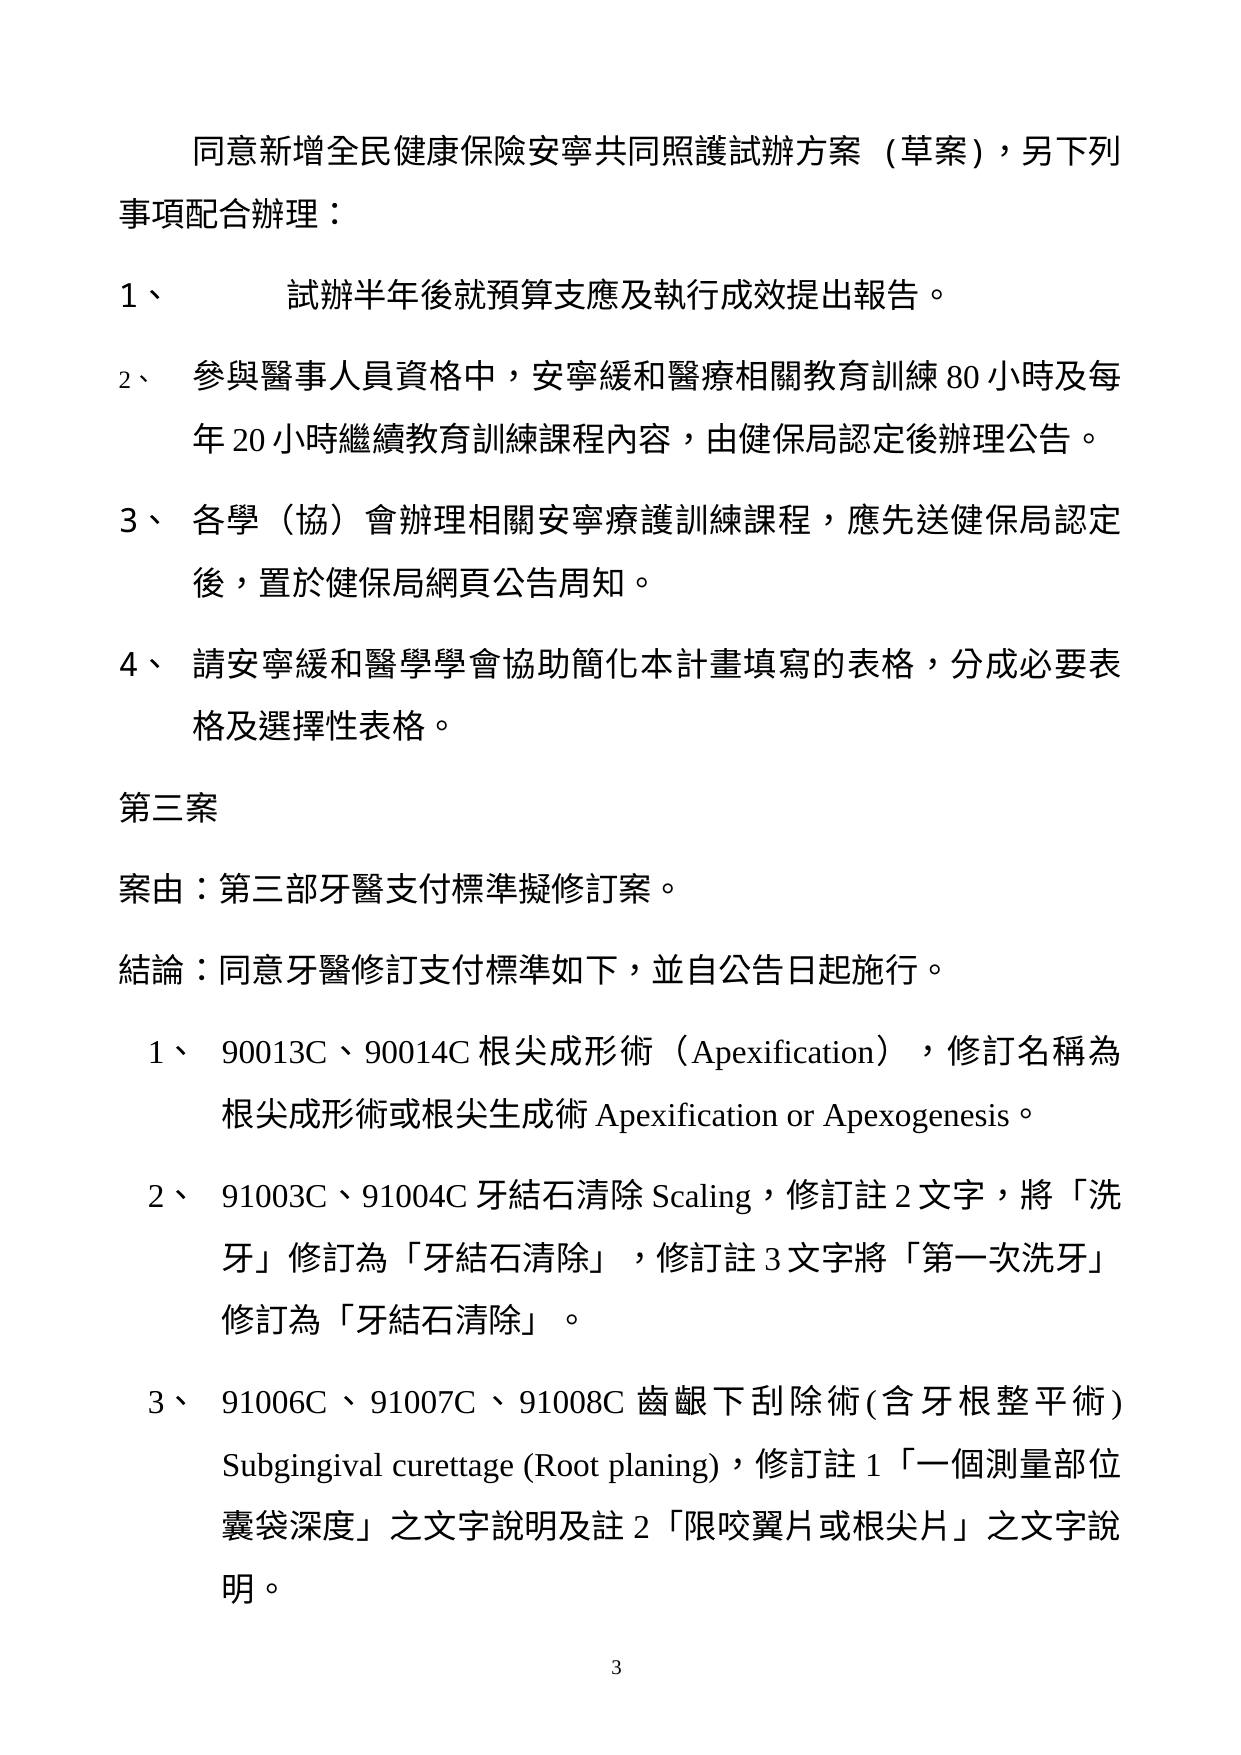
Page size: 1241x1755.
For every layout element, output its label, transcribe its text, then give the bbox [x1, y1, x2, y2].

list 各學（協）會辦理相關安寧療護訓練課程，應先送健保局認定後，置於健保局網頁公告周知。 [118, 476, 1122, 601]
list 試辦半年後就預算支應及執行成效提出報告。 [118, 251, 1122, 314]
text 案由：第三部牙醫支付標準擬修訂案。 [118, 845, 1122, 908]
list 請安寧緩和醫學學會協助簡化本計畫填寫的表格，分成必要表格及選擇性表格。 [118, 620, 1122, 745]
list 90013C、90014C根尖成形術（Apexification），修訂名稱為根尖成形術或根尖生成術Apexification or Apexogenesis。 [148, 1008, 1122, 1133]
text 同意新增全民健康保險安寧共同照護試辦方案 (草案)，另下列事項配合辦理： [118, 108, 1122, 233]
text 第三案 [118, 764, 1122, 826]
list 91006C、91007C、91008C齒齦下刮除術(含牙根整平術) Subgingival curettage (Root planing)，修訂註1「一個測量部位囊袋深度」之文字說明及註2「限咬翼片或根尖片」之文字說明。 [148, 1358, 1122, 1608]
list 91003C、91004C牙結石清除Scaling，修訂註2文字，將「洗牙」修訂為「牙結石清除」，修訂註3文字將「第一次洗牙」修訂為「牙結石清除」。 [148, 1151, 1122, 1339]
list 參與醫事人員資格中，安寧緩和醫療相關教育訓練80小時及每年20小時繼續教育訓練課程內容，由健保局認定後辦理公告。 [118, 333, 1122, 458]
text 結論：同意牙醫修訂支付標準如下，並自公告日起施行。 [118, 926, 1122, 989]
